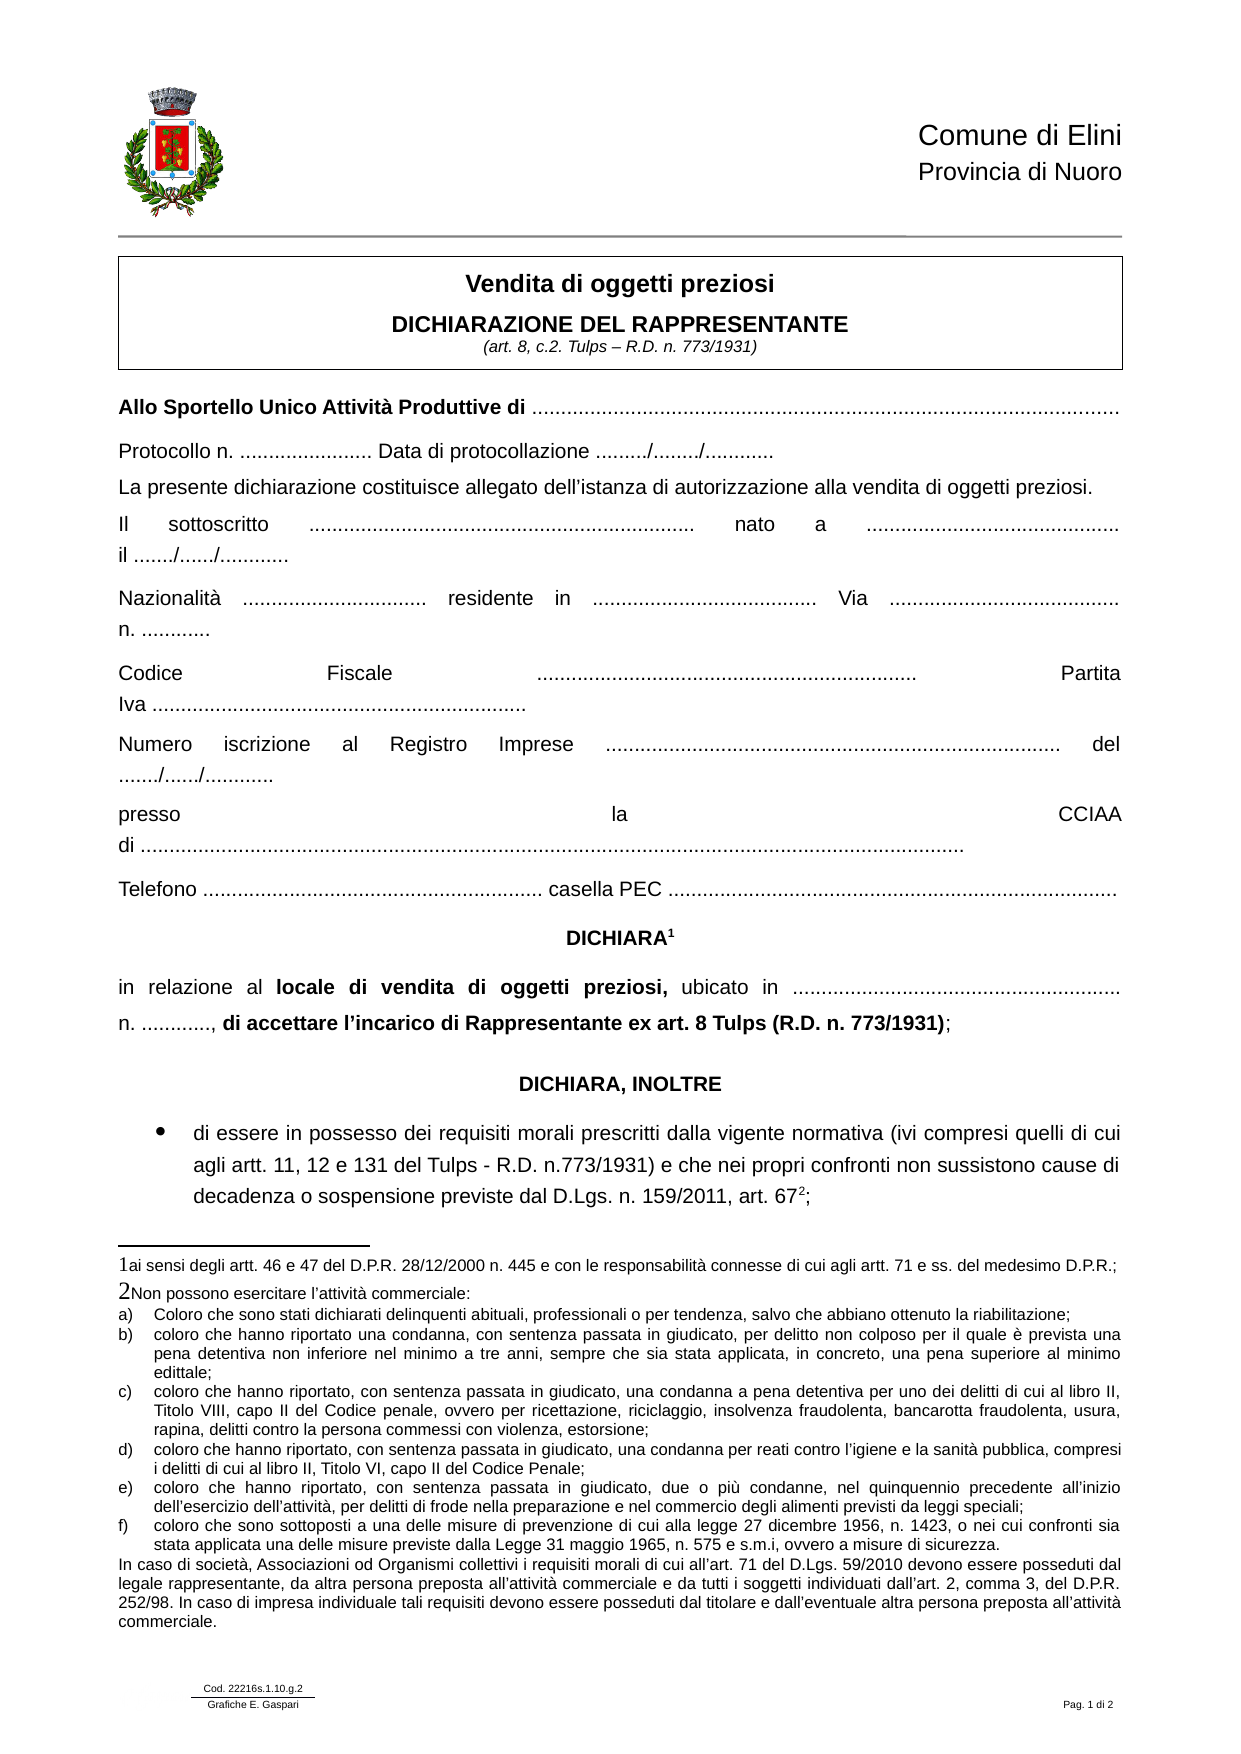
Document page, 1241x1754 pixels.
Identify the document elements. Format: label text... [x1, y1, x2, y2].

list Non possono esercitare l’attività commerciale: [118, 1276, 1122, 1305]
list Coloro che sono stati dichiarati delinquenti abituali, professionali o per tendenza, salvo che abbiano ottenuto la riabilitazione; [118, 1305, 1122, 1324]
picture [122, 87, 224, 219]
text DICHIARA, INOLTRE [118, 1072, 1122, 1096]
list coloro che hanno riportato, con sentenza passata in giudicato, una condanna per reati contro l’igiene e la sanità pubblica, compresi i delitti di cui al libro II, Titolo VI, capo II del Codice Penale; [118, 1439, 1122, 1478]
list In caso di società, Associazioni od Organismi collettivi i requisiti morali di cui all’art. 71 del D.Lgs. 59/2010 devono essere posseduti dal legale rappresentante, da altra persona preposta all’attività commerciale e da tutti i soggetti individuati dall’art. 2, comma 3, del D.P.R. 252/98. In caso di impresa individuale tali requisiti devono essere posseduti dal titolare e dall’eventuale altra persona preposta all’attività commerciale. [118, 1554, 1122, 1631]
text DICHIARA [118, 926, 1122, 950]
text ai sensi degli artt. 46 e 47 del D.P.R. 28/12/2000 n. 445 e con le responsabilità connesse di cui agli artt. 71 e ss. del medesimo D.P.R.; [118, 1252, 1122, 1276]
text Telefono ........................................................... casella PEC .............................................................................. [118, 877, 1122, 901]
text Numero iscrizione al Registro Imprese ............................................................................... del ......./....../............ [118, 732, 1122, 787]
list coloro che hanno riportato, con sentenza passata in giudicato, due o più condanne, nel quinquennio precedente all’inizio dell’esercizio dell’attività, per delitti di frode nella preparazione e nel commercio degli alimenti previsti da leggi speciali; [118, 1478, 1122, 1516]
text Codice Fiscale .................................................................. Partita Iva ................................................................. [118, 661, 1122, 716]
text La presente dichiarazione costituisce allegato dell’istanza di autorizzazione alla vendita di oggetti preziosi. [118, 475, 1122, 499]
text Provincia di Nuoro [224, 157, 1122, 185]
text Comune di Elini [224, 118, 1122, 152]
text presso la CCIAA di ............................................................................................................................................... [118, 802, 1122, 857]
list coloro che hanno riportato una condanna, con sentenza passata in giudicato, per delitto non colposo per il quale è prevista una pena detentiva non inferiore nel minimo a tre anni, sempre che sia stata applicata, in concreto, una pena superiore al minimo edittale; [118, 1324, 1122, 1382]
table_header Vendita di oggetti preziosi DICHIARAZIONE DEL RAPPRESENTANTE (art. 8, c.2. Tulps – R.D. n. 773/1931) [119, 257, 1122, 369]
text in relazione al locale di vendita di oggetti preziosi, ubicato in ......................................................... n. ............, di accettare l’incarico di Rappresentante ex art. 8 Tulps (R.D. n. 773/1931); [118, 975, 1122, 1035]
text Protocollo n. ....................... Data di protocollazione ........./......../............ [118, 438, 1122, 462]
text Allo Sportello Unico Attività Produttive di [118, 395, 1122, 419]
text Il sottoscritto ................................................................... nato a ............................................ il ......./....../............ [118, 511, 1122, 566]
list coloro che hanno riportato, con sentenza passata in giudicato, una condanna a pena detentiva per uno dei delitti di cui al libro II, Titolo VIII, capo II del Codice penale, ovvero per ricettazione, riciclaggio, insolvenza fraudolenta, bancarotta fraudolenta, usura, rapina, delitti contro la persona commessi con violenza, estorsione; [118, 1382, 1122, 1439]
list di essere in possesso dei requisiti morali prescritti dalla vigente normativa (ivi compresi quelli di cui agli artt. 11, 12 e 131 del Tulps - R.D. n.773/1931) e che nei propri confronti non sussistono cause di decadenza o sospensione previste dal D.Lgs. n. 159/2011, art. 67; [156, 1121, 1122, 1208]
text Nazionalità ................................ residente in ....................................... Via ........................................ n. ............ [118, 586, 1122, 641]
list coloro che sono sottoposti a una delle misure di prevenzione di cui alla legge 27 dicembre 1956, n. 1423, o nei cui confronti sia stata applicata una delle misure previste dalla Legge 31 maggio 1965, n. 575 e s.m.i, ovvero a misure di sicurezza. [118, 1516, 1122, 1554]
